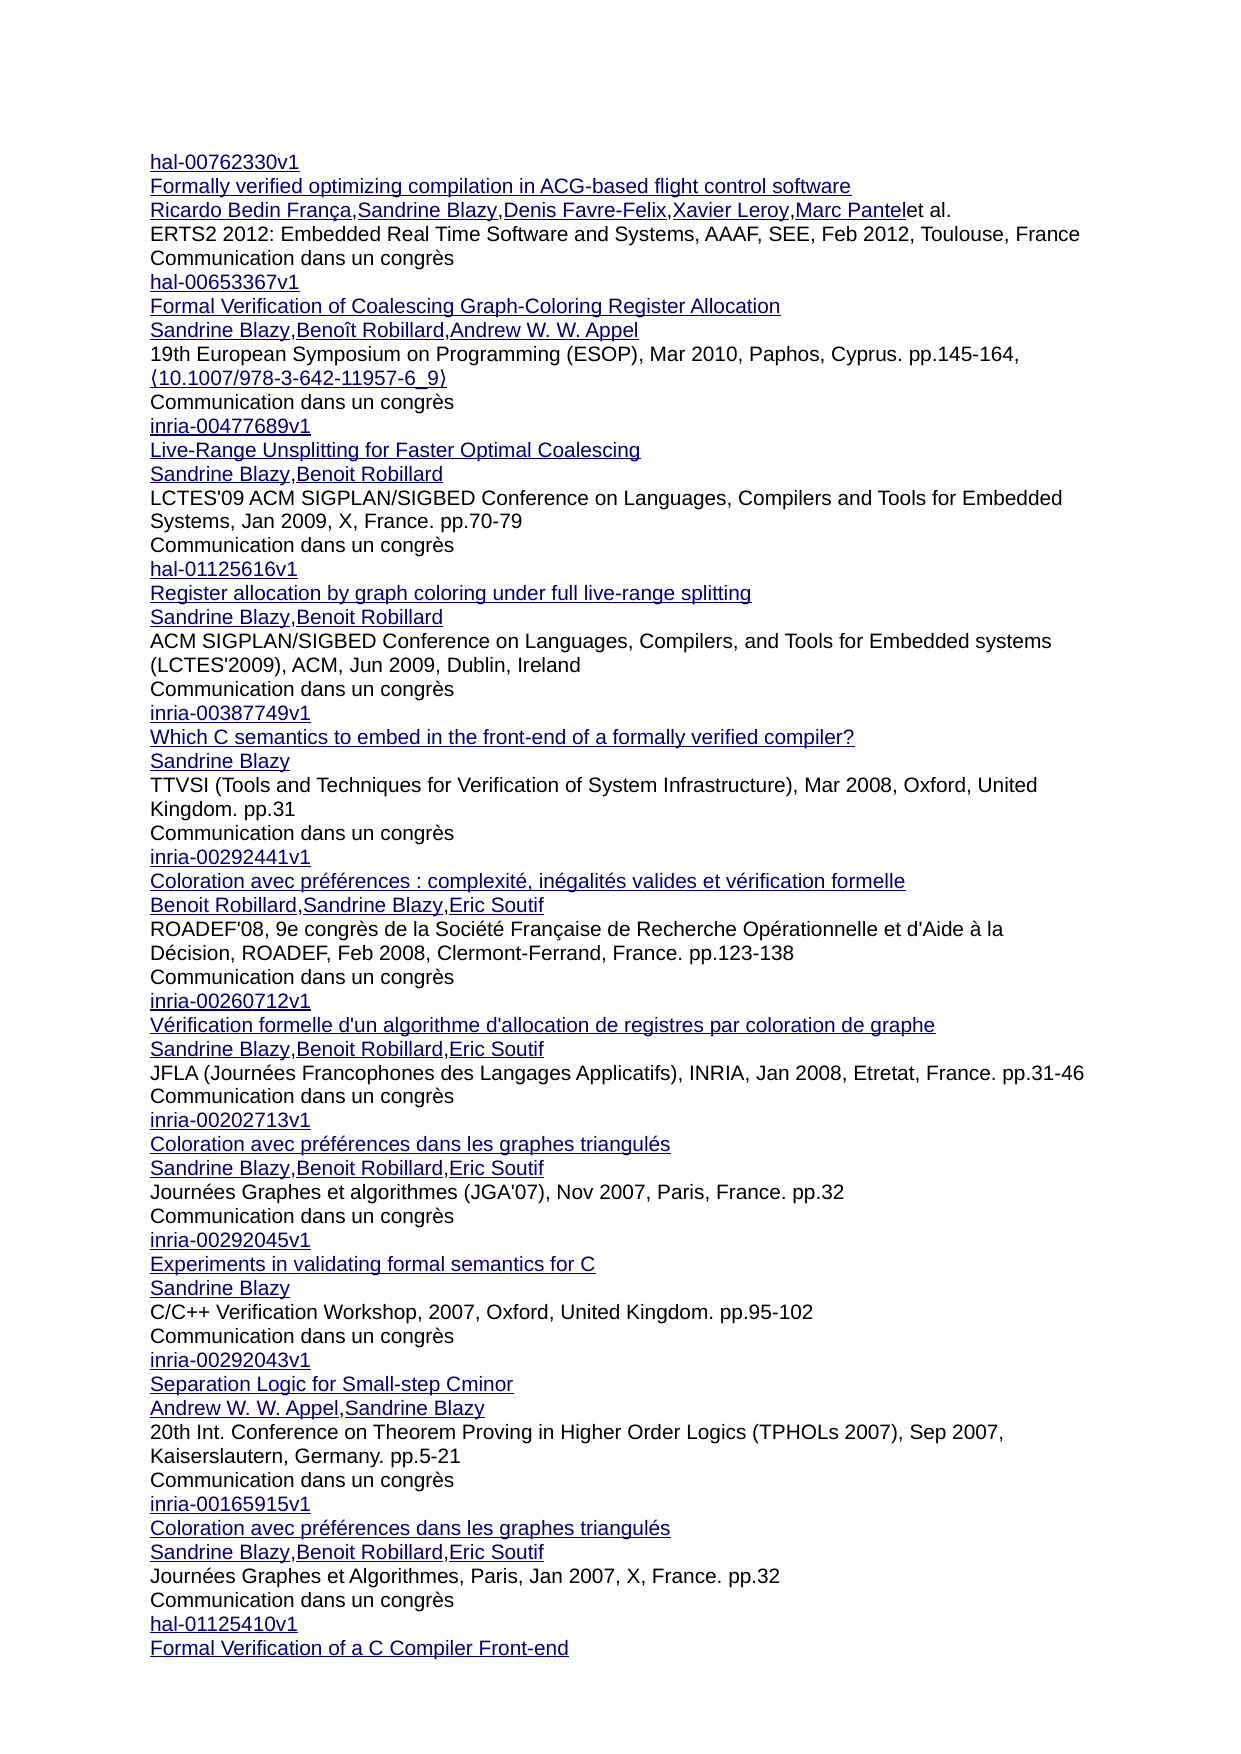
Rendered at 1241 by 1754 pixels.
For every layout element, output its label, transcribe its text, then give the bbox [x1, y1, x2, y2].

table_cell Coloration avec préférences dans les graphes triangulés Sandrine Blazy,Benoit Robillard,Eric Soutif Journées Graphes et Algorithmes, Paris, Jan 2007, X, France. pp.32 Communication dans un congrès hal-01125410v1 [150, 1516, 1090, 1635]
table_cell Formal Verification of Coalescing Graph-Coloring Register Allocation Sandrine Blazy,Benoît Robillard,Andrew W. W. Appel 19th European Symposium on Programming (ESOP), Mar 2010, Paphos, Cyprus. pp.145-164, ⟨10.1007/978-3-642-11957-6_9⟩ Communication dans un congrès inria-00477689v1 [150, 294, 1090, 437]
table_cell Live-Range Unsplitting for Faster Optimal Coalescing Sandrine Blazy,Benoit Robillard LCTES'09 ACM SIGPLAN/SIGBED Conference on Languages, Compilers and Tools for Embedded Systems, Jan 2009, X, France. pp.70-79 Communication dans un congrès hal-01125616v1 [150, 438, 1090, 581]
table_cell Formally verified optimizing compilation in ACG-based flight control software Ricardo Bedin França,Sandrine Blazy,Denis Favre-Felix,Xavier Leroy,Marc Pantelet al. ERTS2 2012: Embedded Real Time Software and Systems, AAAF, SEE, Feb 2012, Toulouse, France Communication dans un congrès hal-00653367v1 [150, 174, 1090, 294]
table_cell Vérification formelle d'un algorithme d'allocation de registres par coloration de graphe Sandrine Blazy,Benoit Robillard,Eric Soutif JFLA (Journées Francophones des Langages Applicatifs), INRIA, Jan 2008, Etretat, France. pp.31-46 Communication dans un congrès inria-00202713v1 [150, 1013, 1090, 1132]
table_cell hal-00762330v1 [150, 150, 1090, 174]
table_cell Coloration avec préférences dans les graphes triangulés Sandrine Blazy,Benoit Robillard,Eric Soutif Journées Graphes et algorithmes (JGA'07), Nov 2007, Paris, France. pp.32 Communication dans un congrès inria-00292045v1 [150, 1132, 1090, 1252]
table_cell Which C semantics to embed in the front-end of a formally verified compiler? Sandrine Blazy TTVSI (Tools and Techniques for Verification of System Infrastructure), Mar 2008, Oxford, United Kingdom. pp.31 Communication dans un congrès inria-00292441v1 [150, 725, 1090, 869]
table_cell Coloration avec préférences : complexité, inégalités valides et vérification formelle Benoit Robillard,Sandrine Blazy,Eric Soutif ROADEF'08, 9e congrès de la Société Française de Recherche Opérationnelle et d'Aide à la Décision, ROADEF, Feb 2008, Clermont-Ferrand, France. pp.123-138 Communication dans un congrès inria-00260712v1 [150, 869, 1090, 1012]
table_cell Experiments in validating formal semantics for C Sandrine Blazy C/C++ Verification Workshop, 2007, Oxford, United Kingdom. pp.95-102 Communication dans un congrès inria-00292043v1 [150, 1252, 1090, 1372]
table_cell Register allocation by graph coloring under full live-range splitting Sandrine Blazy,Benoit Robillard ACM SIGPLAN/SIGBED Conference on Languages, Compilers, and Tools for Embedded systems (LCTES'2009), ACM, Jun 2009, Dublin, Ireland Communication dans un congrès inria-00387749v1 [150, 581, 1090, 725]
table_cell Separation Logic for Small-step Cminor Andrew W. W. Appel,Sandrine Blazy 20th Int. Conference on Theorem Proving in Higher Order Logics (TPHOLs 2007), Sep 2007, Kaiserslautern, Germany. pp.5-21 Communication dans un congrès inria-00165915v1 [150, 1372, 1090, 1516]
table_cell Formal Verification of a C Compiler Front-end [150, 1635, 1090, 1659]
